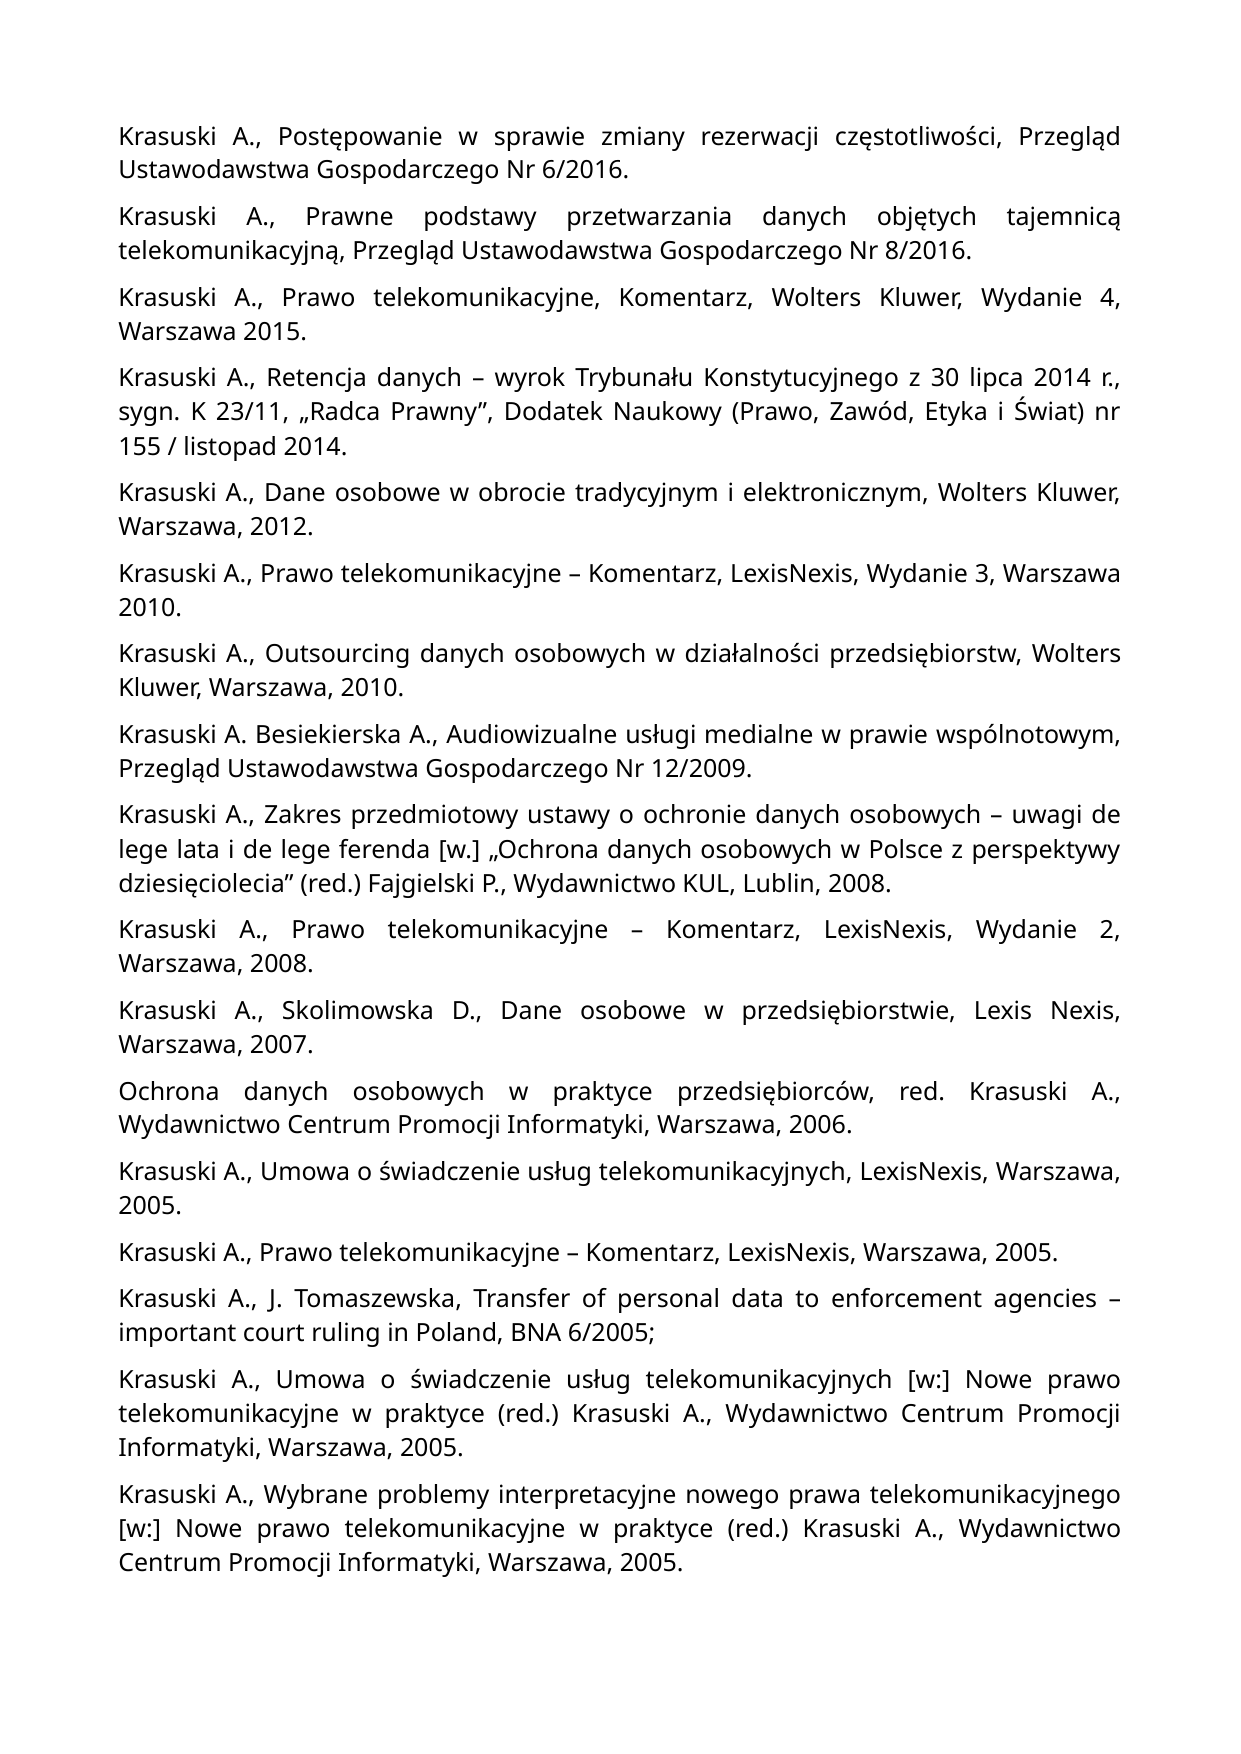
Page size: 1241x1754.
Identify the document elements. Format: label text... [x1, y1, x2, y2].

text Krasuski A., Wybrane problemy interpretacyjne nowego prawa telekomunikacyjnego [w:] Nowe prawo telekomunikacyjne w praktyce (red.) Krasuski A., Wydawnictwo Centrum Promocji Informatyki, Warszawa, 2005. [118, 1476, 1122, 1578]
text Krasuski A., Dane osobowe w obrocie tradycyjnym i elektronicznym, Wolters Kluwer, Warszawa, 2012. [118, 475, 1122, 543]
text Krasuski A., Postępowanie w sprawie zmiany rezerwacji częstotliwości, Przegląd Ustawodawstwa Gospodarczego Nr 6/2016. [118, 118, 1122, 186]
text Krasuski A., Prawo telekomunikacyjne, Komentarz, Wolters Kluwer, Wydanie 4, Warszawa 2015. [118, 279, 1122, 347]
text Krasuski A., Prawo telekomunikacyjne – Komentarz, LexisNexis, Wydanie 2, Warszawa, 2008. [118, 912, 1122, 980]
text Krasuski A., Skolimowska D., Dane osobowe w przedsiębiorstwie, Lexis Nexis, Warszawa, 2007. [118, 992, 1122, 1061]
text Krasuski A., Zakres przedmiotowy ustawy o ochronie danych osobowych – uwagi de lege lata i de lege ferenda [w.] „Ochrona danych osobowych w Polsce z perspektywy dziesięciolecia” (red.) Fajgielski P., Wydawnictwo KUL, Lublin, 2008. [118, 797, 1122, 899]
text Krasuski A., Prawne podstawy przetwarzania danych objętych tajemnicą telekomunikacyjną, Przegląd Ustawodawstwa Gospodarczego Nr 8/2016. [118, 199, 1122, 267]
text Krasuski A., J. Tomaszewska, Transfer of personal data to enforcement agencies – important court ruling in Poland, BNA 6/2005; [118, 1281, 1122, 1349]
text Krasuski A., Umowa o świadczenie usług telekomunikacyjnych, LexisNexis, Warszawa, 2005. [118, 1154, 1122, 1222]
text Krasuski A., Outsourcing danych osobowych w działalności przedsiębiorstw, Wolters Kluwer, Warszawa, 2010. [118, 636, 1122, 704]
text Krasuski A., Prawo telekomunikacyjne – Komentarz, LexisNexis, Warszawa, 2005. [118, 1234, 1122, 1268]
text Krasuski A. Besiekierska A., Audiowizualne usługi medialne w prawie wspólnotowym, Przegląd Ustawodawstwa Gospodarczego Nr 12/2009. [118, 717, 1122, 785]
text Ochrona danych osobowych w praktyce przedsiębiorców, red. Krasuski A., Wydawnictwo Centrum Promocji Informatyki, Warszawa, 2006. [118, 1073, 1122, 1141]
text Krasuski A., Umowa o świadczenie usług telekomunikacyjnych [w:] Nowe prawo telekomunikacyjne w praktyce (red.) Krasuski A., Wydawnictwo Centrum Promocji Informatyki, Warszawa, 2005. [118, 1362, 1122, 1464]
text Krasuski A., Retencja danych – wyrok Trybunału Konstytucyjnego z 30 lipca 2014 r., sygn. K 23/11, „Radca Prawny”, Dodatek Naukowy (Prawo, Zawód, Etyka i Świat) nr 155 / listopad 2014. [118, 360, 1122, 462]
text Krasuski A., Prawo telekomunikacyjne – Komentarz, LexisNexis, Wydanie 3, Warszawa 2010. [118, 555, 1122, 623]
